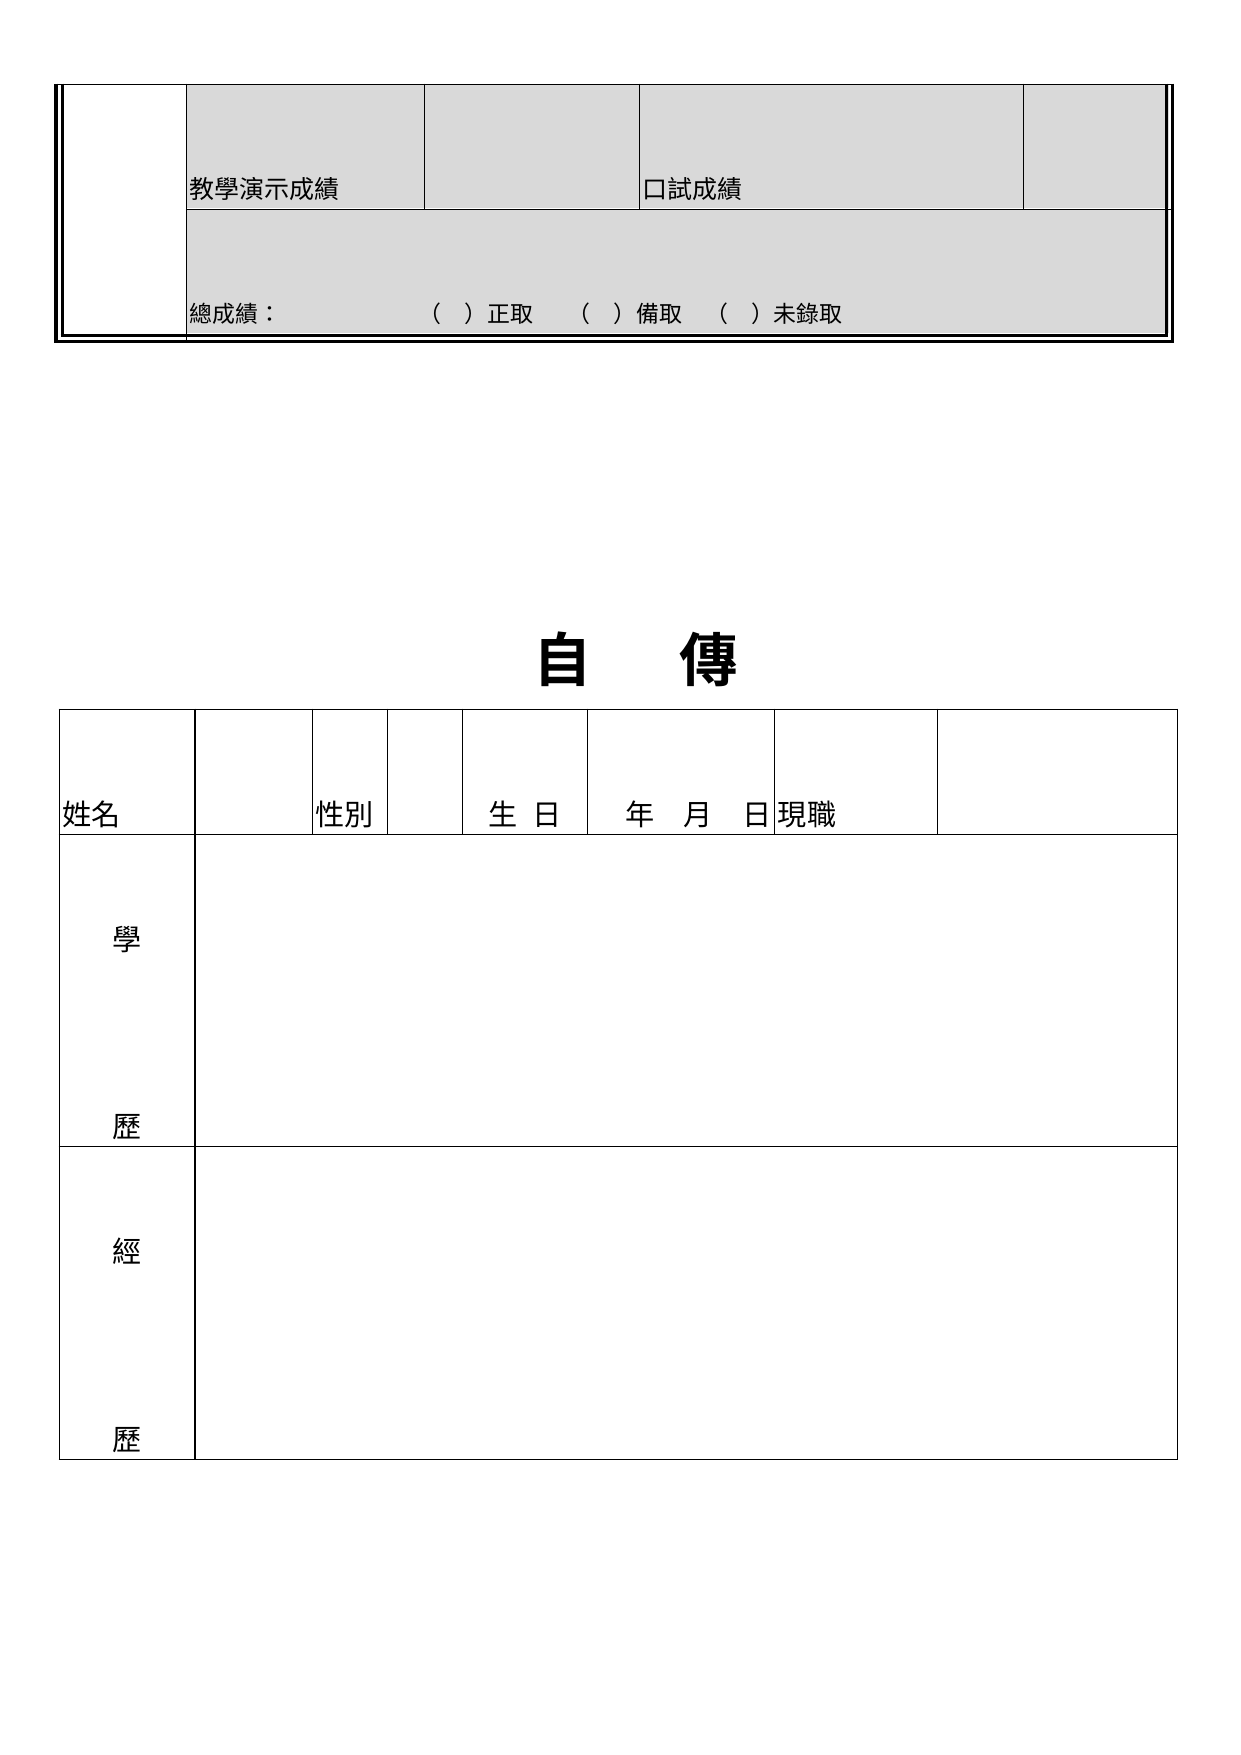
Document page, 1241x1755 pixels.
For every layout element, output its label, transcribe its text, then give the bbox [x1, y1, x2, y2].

table_cell 學 歷 [60, 835, 194, 1146]
table_cell [64, 85, 186, 333]
table_cell 總成績： （ ）正取 （ ）備取 （ ）未錄取 [187, 210, 1165, 333]
table_header 現職 [775, 710, 937, 833]
table_cell [1174, 209, 1180, 333]
table_cell 經 歷 [60, 1147, 194, 1458]
table_cell [196, 1147, 1177, 1458]
table_cell [425, 85, 639, 208]
table_header 生 日 [463, 710, 587, 833]
table_header [388, 710, 462, 833]
table_cell [1174, 84, 1180, 208]
table_cell 口試成績 [640, 85, 1023, 208]
table_header 性別 [313, 710, 387, 833]
text 自 傳 [89, 583, 1181, 708]
table_header [196, 710, 312, 833]
table_cell [196, 835, 1177, 1146]
table_header 姓名 [60, 710, 194, 833]
table_cell 教學演示成績 [187, 85, 424, 208]
table_cell [1024, 85, 1165, 208]
table_header 年 月 日 [588, 710, 774, 833]
table_header [938, 710, 1177, 833]
